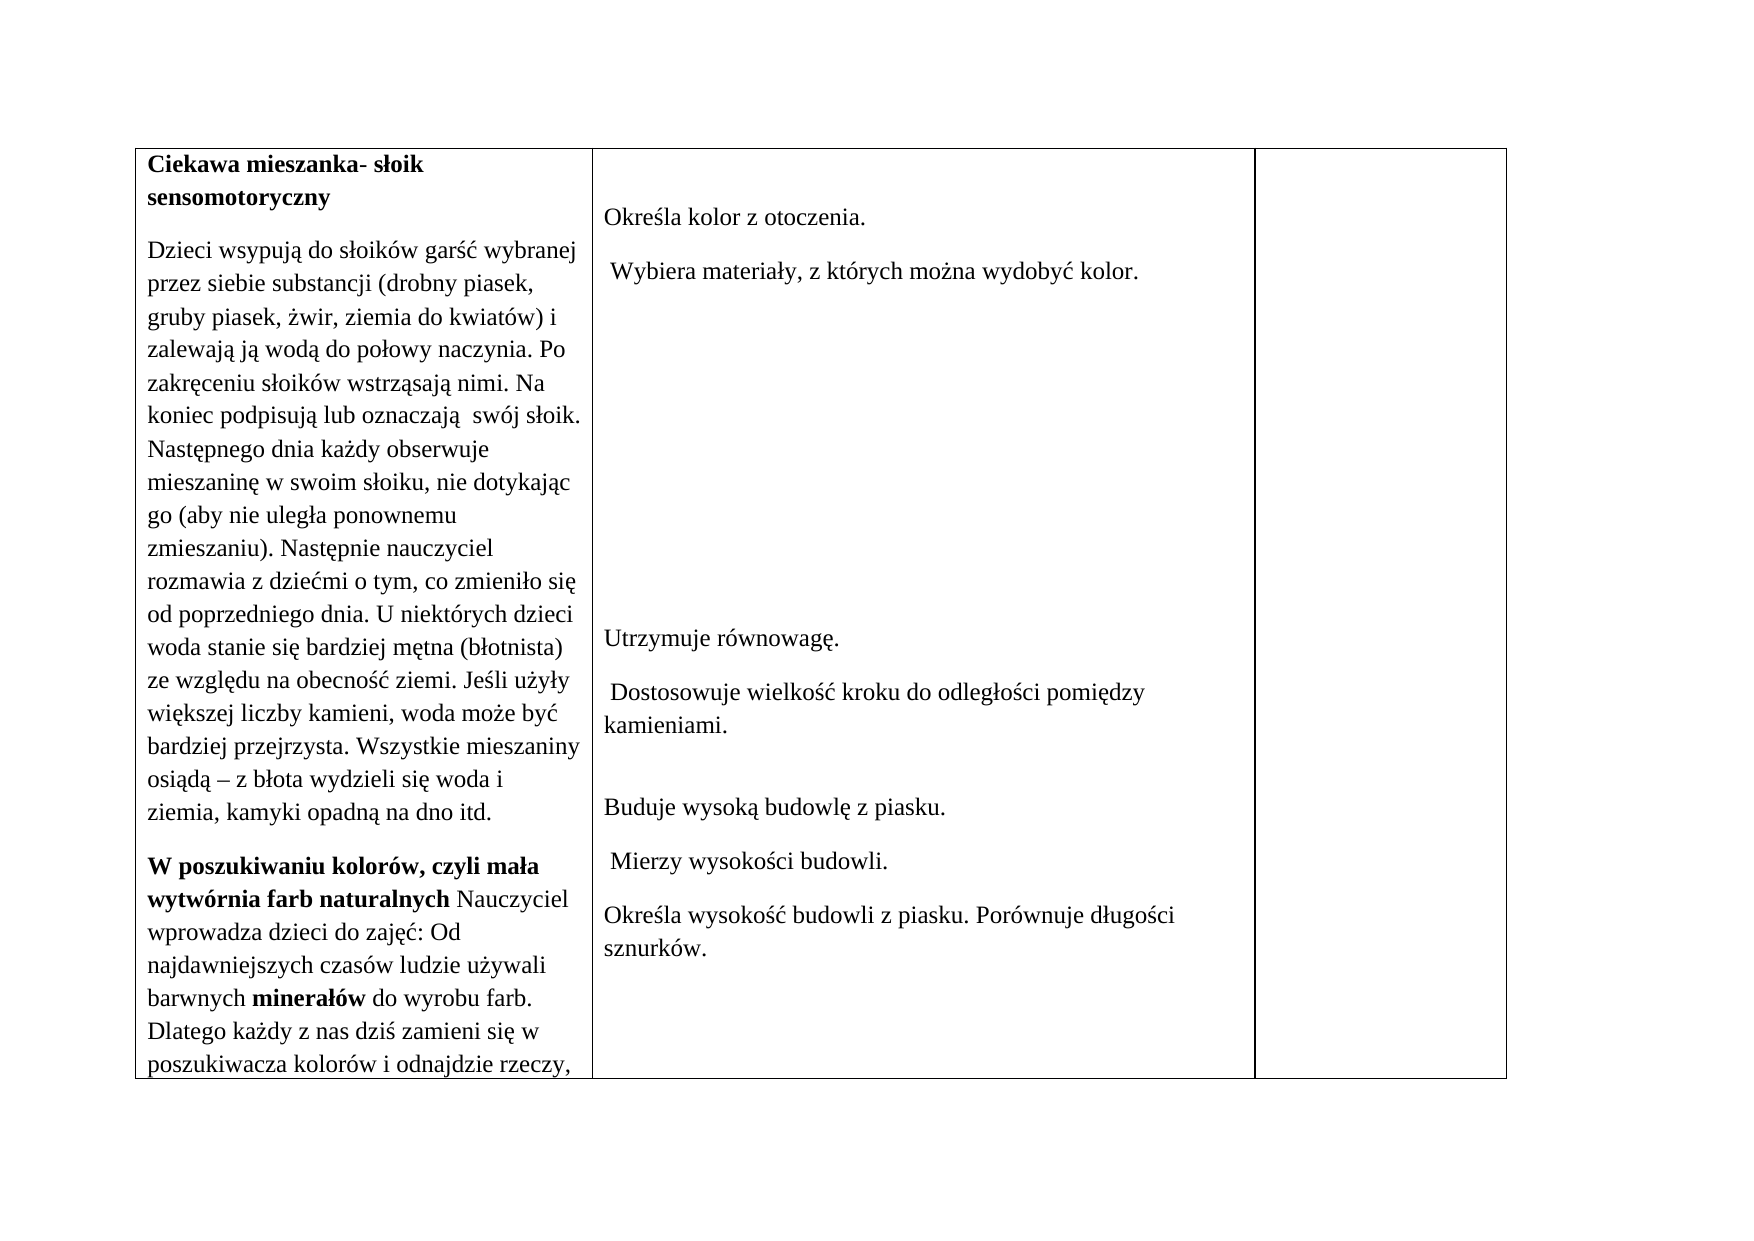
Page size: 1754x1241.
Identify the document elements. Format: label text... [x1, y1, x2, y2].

table_cell Lato –ziemia Elementy metoda Porannego Kręgu- spotkanie z żywiołami lata Zabawy badawcze ze skałami Dzieci oglądają próbki przyniesionych przez nauczyciela skał, opisują ich cechy zewnętrze. Następnie nauczyciel czyta wiersz pt. „Skarby ziemi” i zadaje dzieciom pytania w oparciu o usłyszany tekst. Po wysłuchaniu i omówieniu treści wiersza, zadaniem dzieci jest narysowanie, co z tych skał (kilku lub jednej wybranej), ich zdaniem, może powstać. Dzieci prezentują swoje prace na forum grupy. Tworzenie kącika sensorycznego -rysowanie patykiem, palcem po piasku. Rysowanie węglem Dzieci rysują „kopalnię” przy użyciu węgla do rysowania. Rysunki wykonują na papierze o różnej fakturze i różnym kolorze. Malowane kamienie-Rozmowa na temat kamieni Dzieci przyglądają się kształtom kamieni i próbują określić, co można z nich zrobić, co przypomina kształt danego kamienia. Następnie, wykorzystując pomysły, malują kamienie wg własnej koncepcji - każde dziecko maluje dla siebie, tworzenie dużego, kolorowego kamienia- praca zespołowa i prezentacja na podwórku przedszkolnym. Ciekawa mieszanka- słoik sensomotoryczny Dzieci wsypują do słoików garść wybranej przez siebie substancji (drobny piasek, gruby piasek, żwir, ziemia do kwiatów) i zalewają ją wodą do połowy naczynia. Po zakręceniu słoików wstrząsają nimi. Na koniec podpisują lub oznaczają swój słoik. Następnego dnia każdy obserwuje mieszaninę w swoim słoiku, nie dotykając go (aby nie uległa ponownemu zmieszaniu). Następnie nauczyciel rozmawia z dziećmi o tym, co zmieniło się od poprzedniego dnia. U niektórych dzieci woda stanie się bardziej mętna (błotnista) ze względu na obecność ziemi. Jeśli użyły większej liczby kamieni, woda może być bardziej przejrzysta. Wszystkie mieszaniny osiądą – z błota wydzieli się woda i ziemia, kamyki opadną na dno itd. W poszukiwaniu kolorów, czyli mała wytwórnia farb naturalnych Nauczyciel wprowadza dzieci do zajęć: Od najdawniejszych czasów ludzie używali barwnych minerałów do wyrobu farb. Dlatego każdy z nas dziś zamieni się w poszukiwacza kolorów i odnajdzie rzeczy, z których można zrobić farbę. Przedmioty, które nauczyciel przekazuje dzieciom (w podziale na kolory): – żółty – do jej powstania można wykorzystać kurkumę rozcieńczoną wodą, – czerwony/różowy – można je uzyskać z soku z buraków drobno startych i zalanych odrobiną wody (im mniej wody, tym intensywniejszy kolor), – pomarańczowy – należy utrzeć lub drobno utłuc kawałek cegły i połączyć z wodą, – zielony – należy drobno posiekać trawę, dodać niewielką ilość wody, a następnie mocno ucierać. Dzieci otrzymują produkty i łączą je w kubeczkach z wodą, a następnie sprawdzają na dużym arkuszu białego papieru, jak się nimi maluje. Nauczyciel musi uczulić dzieci, że do farb trzeba dodać naprawdę niewielką ilość wody. Jeśli farba będzie zbyt rzadka, należy ją zagęścić, dodając więcej rozpuszczanego składnika. Letnia ścieżka sensoryczna- zabawa na placu zabaw każda grupa ma swoją trasę zgodnie z zachowaniem procedur bezpieczeństwa Z kamienia na kamień Nauczyciel przygotowuje trasę do pokonania przez dzieci – rozkłada w różnych odległościach od siebie większe kamienie. Zadaniem dzieci jest pokonanie trasy, przemieszczając się tylko i wyłącznie po kamieniach Wieże i zamki z piasku Zadaniem dzieci jest zbudowanie jak najwyższych budowli z piasku. Po zakończeniu działań budowlanych dzieci mierzą sznurkami osiągnięte wysokości oraz na ich podstawie określają, która budowla jest najwyższa, a która najniższa. Wspólne tańce integracyjne z foliami malarskimi [136, 149, 592, 1078]
table_cell [1256, 149, 1506, 1078]
table_cell Określa kolor z otoczenia. Wybiera materiały, z których można wydobyć kolor. Utrzymuje równowagę. Dostosowuje wielkość kroku do odległości pomiędzy kamieniami. Buduje wysoką budowlę z piasku. Mierzy wysokości budowli. Określa wysokość budowli z piasku. Porównuje długości sznurków. [593, 149, 1254, 1078]
